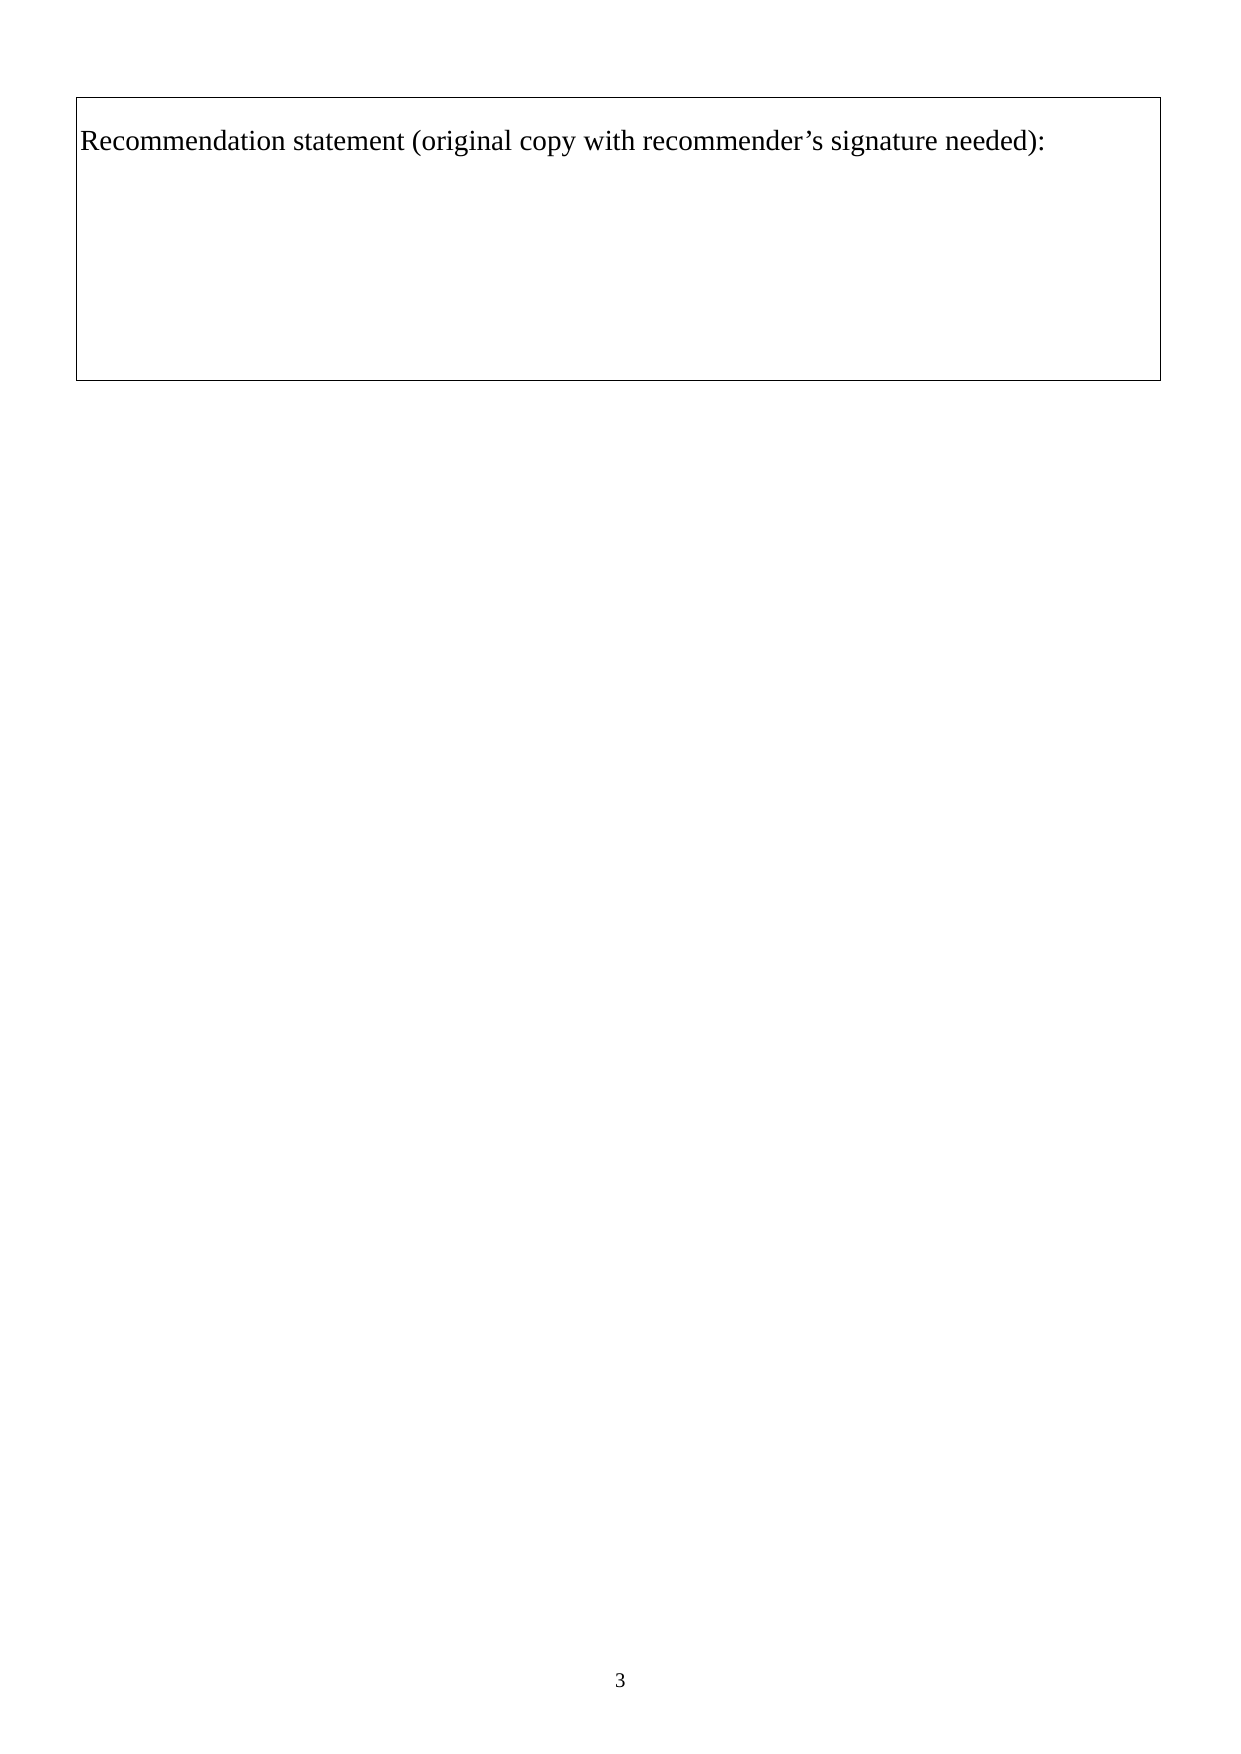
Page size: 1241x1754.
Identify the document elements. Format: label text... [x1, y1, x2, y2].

table_cell Recommendation statement (original copy with recommender’s signature needed): [77, 98, 1160, 380]
